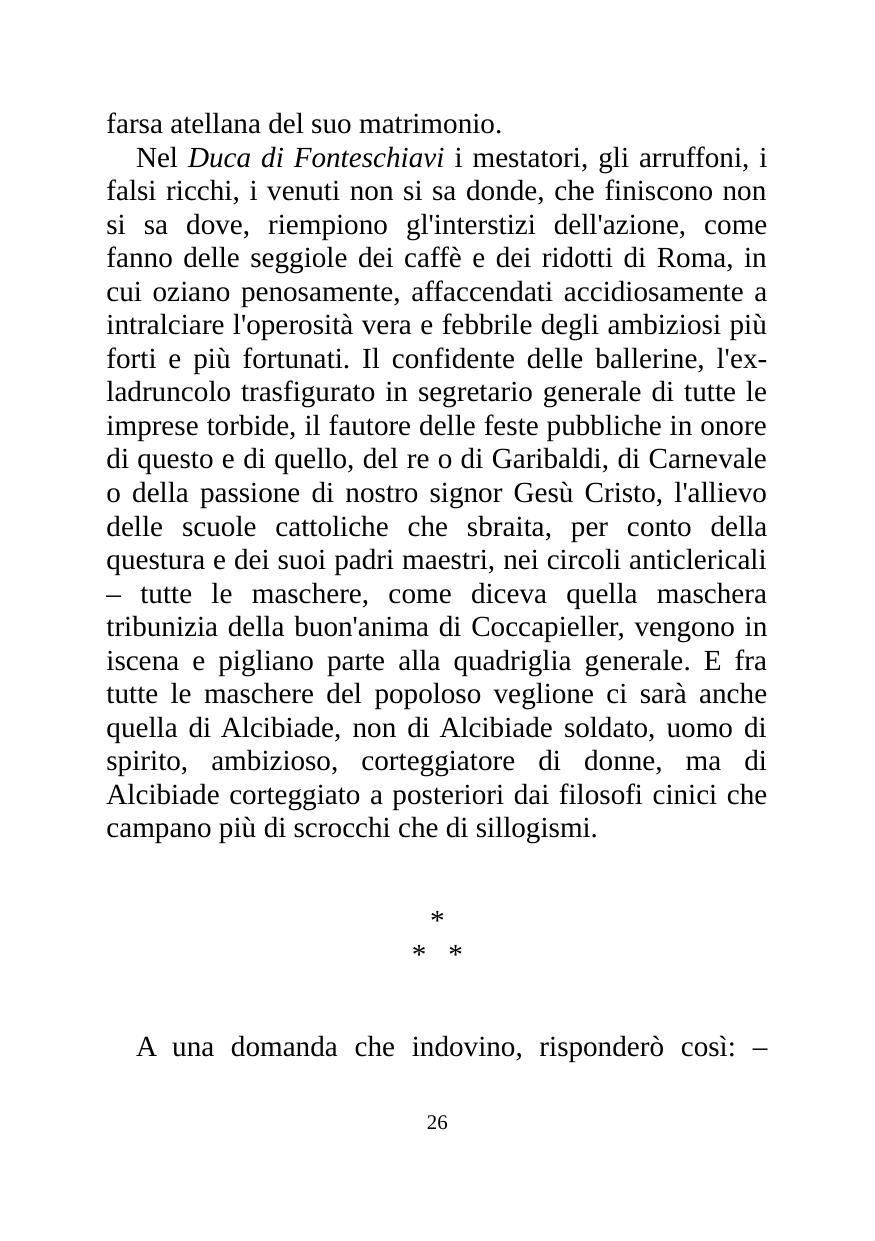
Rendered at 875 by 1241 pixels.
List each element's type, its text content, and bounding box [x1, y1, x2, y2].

text Nel Duca di Fonteschiavi i mestatori, gli arruffoni, i falsi ricchi, i venuti non si sa donde, che finiscono non si sa dove, riempiono gl'interstizi dell'azione, come fanno delle seggiole dei caffè e dei ridotti di Roma, in cui oziano penosamente, affaccendati accidiosamente a intralciare l'operosità vera e febbrile degli ambiziosi più forti e più fortunati. Il confidente delle ballerine, l'ex-ladruncolo trasfigurato in segretario generale di tutte le imprese torbide, il fautore delle feste pubbliche in onore di questo e di quello, del re o di Garibaldi, di Carnevale o della passione di nostro signor Gesù Cristo, l'allievo delle scuole cattoliche che sbraita, per conto della questura e dei suoi padri maestri, nei circoli anticlericali – tutte le maschere, come diceva quella maschera tribunizia della buon'anima di Coccapieller, vengono in iscena e pigliano parte alla quadriglia generale. E fra tutte le maschere del popoloso veglione ci sarà anche quella di Alcibiade, non di Alcibiade soldato, uomo di spirito, ambizioso, corteggiatore di donne, ma di Alcibiade corteggiato a posteriori dai filosofi cinici che campano più di scrocchi che di sillogismi. [106, 140, 768, 844]
text * * * [106, 903, 768, 970]
text A una domanda che indovino, risponderò così: – [106, 1029, 768, 1063]
text farsa atellana del suo matrimonio. [106, 106, 768, 140]
